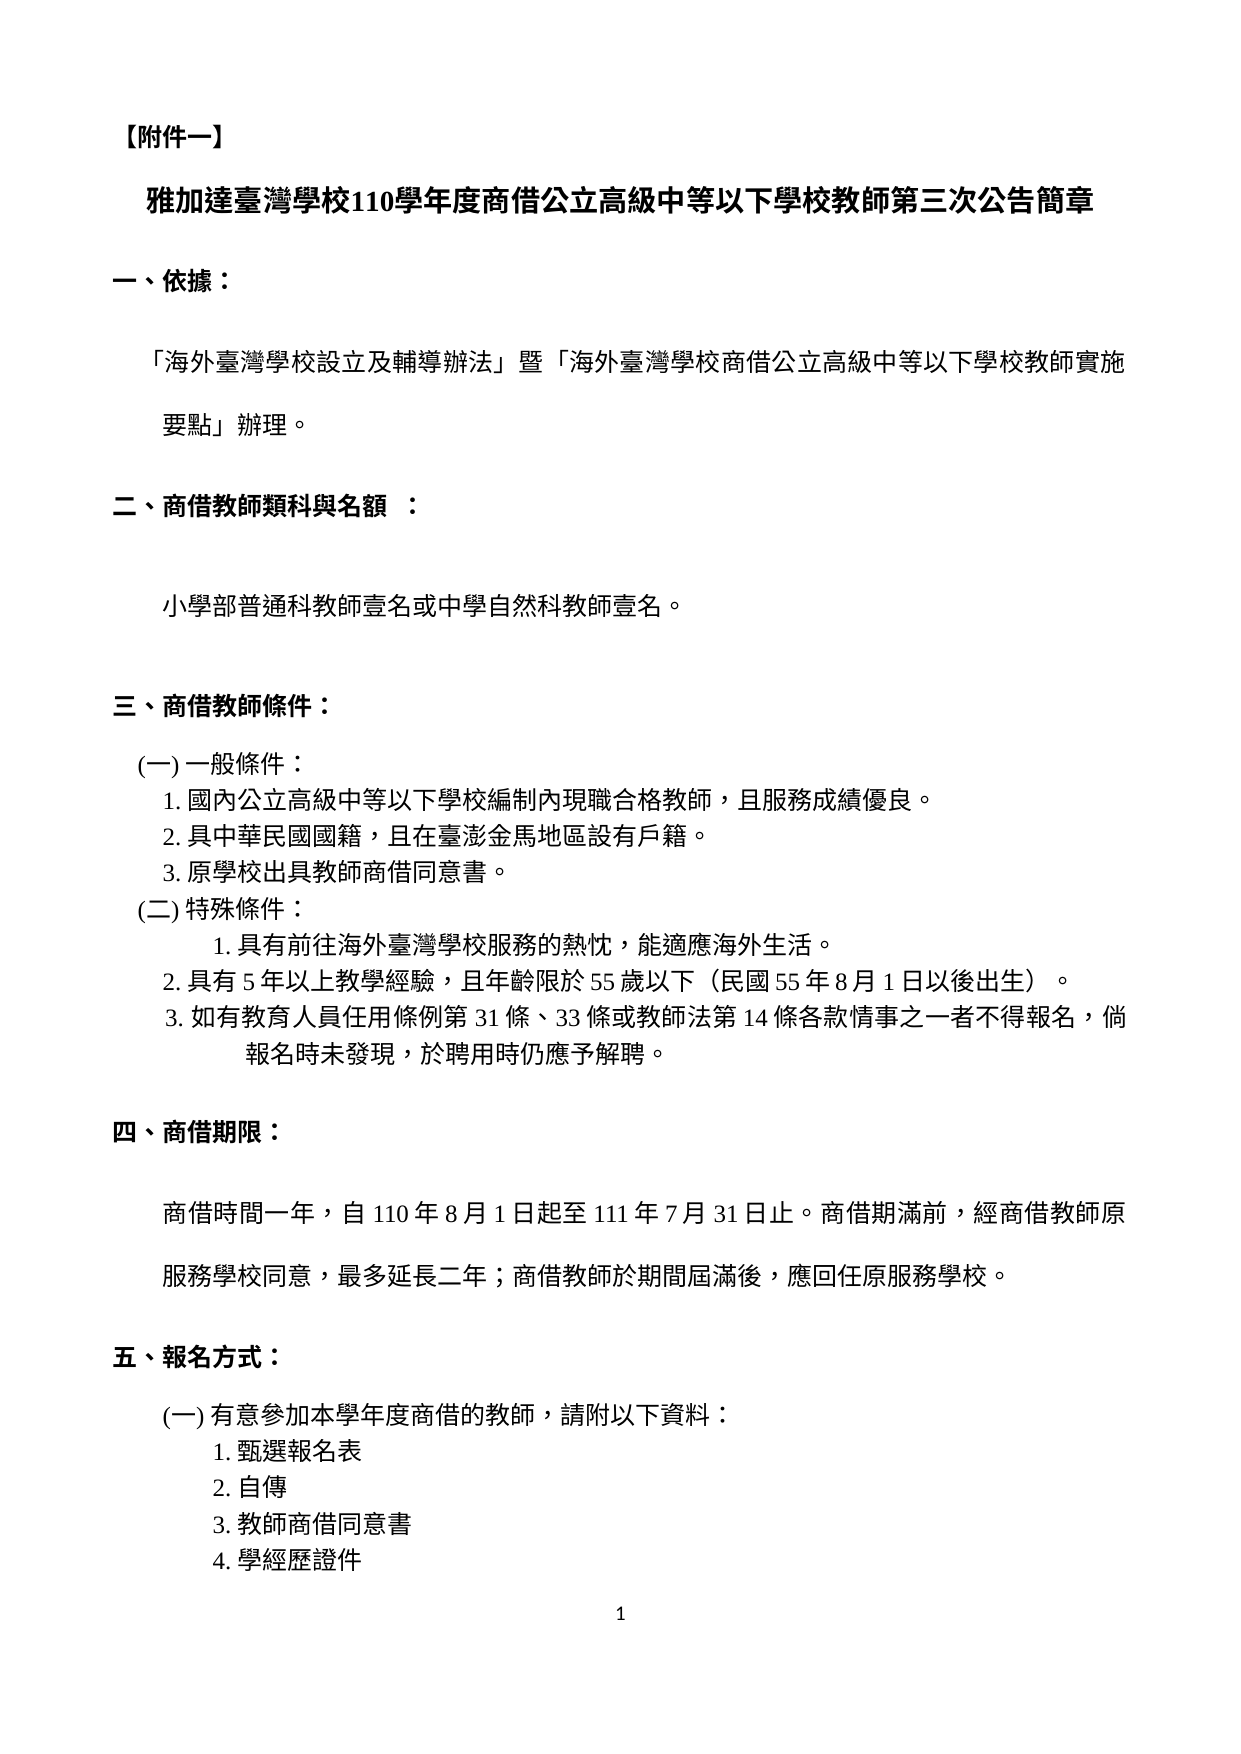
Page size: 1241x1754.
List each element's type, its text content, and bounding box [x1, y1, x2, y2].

text 3. 如有教育人員任用條例第31條、33條或教師法第14條各款情事之一者不得報名，倘報名時未發現，於聘用時仍應予解聘。 [112, 998, 1128, 1070]
text 二、商借教師類科與名額 ： [112, 463, 1128, 525]
text 三、商借教師條件： [112, 663, 1128, 725]
text 3. 原學校出具教師商借同意書。 [112, 853, 1128, 889]
text (一) 有意參加本學年度商借的教師，請附以下資料： [112, 1395, 1128, 1432]
text 4. 學經歷證件 [137, 1540, 1128, 1577]
text 「海外臺灣學校設立及輔導辦法」暨「海外臺灣學校商借公立高級中等以下學校教師實施要點」辦理。 [112, 319, 1128, 444]
text 1. 甄選報名表 [137, 1432, 1128, 1468]
text 五、報名方式： [112, 1314, 1128, 1377]
text 小學部普通科教師壹名或中學自然科教師壹名。 [112, 563, 1128, 625]
text (二) 特殊條件： [112, 889, 1128, 925]
text 1. 具有前往海外臺灣學校服務的熱忱，能適應海外生活。 [112, 925, 1128, 962]
text 2. 具中華民國國籍，且在臺澎金馬地區設有戶籍。 [112, 817, 1128, 853]
text 四、商借期限： [112, 1089, 1128, 1152]
text 3. 教師商借同意書 [137, 1504, 1128, 1540]
text 雅加達臺灣學校110學年度商借公立高級中等以下學校教師第三次公告簡章 [112, 157, 1128, 219]
text 2. 自傳 [137, 1468, 1128, 1504]
text 一、依據： [112, 238, 1128, 300]
text 商借時間一年，自110年8月1日起至111年7月31日止。商借期滿前，經商借教師原服務學校同意，最多延長二年；商借教師於期間屆滿後，應回任原服務學校。 [162, 1170, 1128, 1295]
text 2. 具有5年以上教學經驗，且年齡限於55歲以下（民國55年8月1日以後出生）。 [112, 962, 1128, 998]
text (一) 一般條件： [112, 744, 1128, 780]
text 1. 國內公立高級中等以下學校編制內現職合格教師，且服務成績優良。 [112, 780, 1128, 817]
text 【附件一】 [112, 94, 1128, 157]
